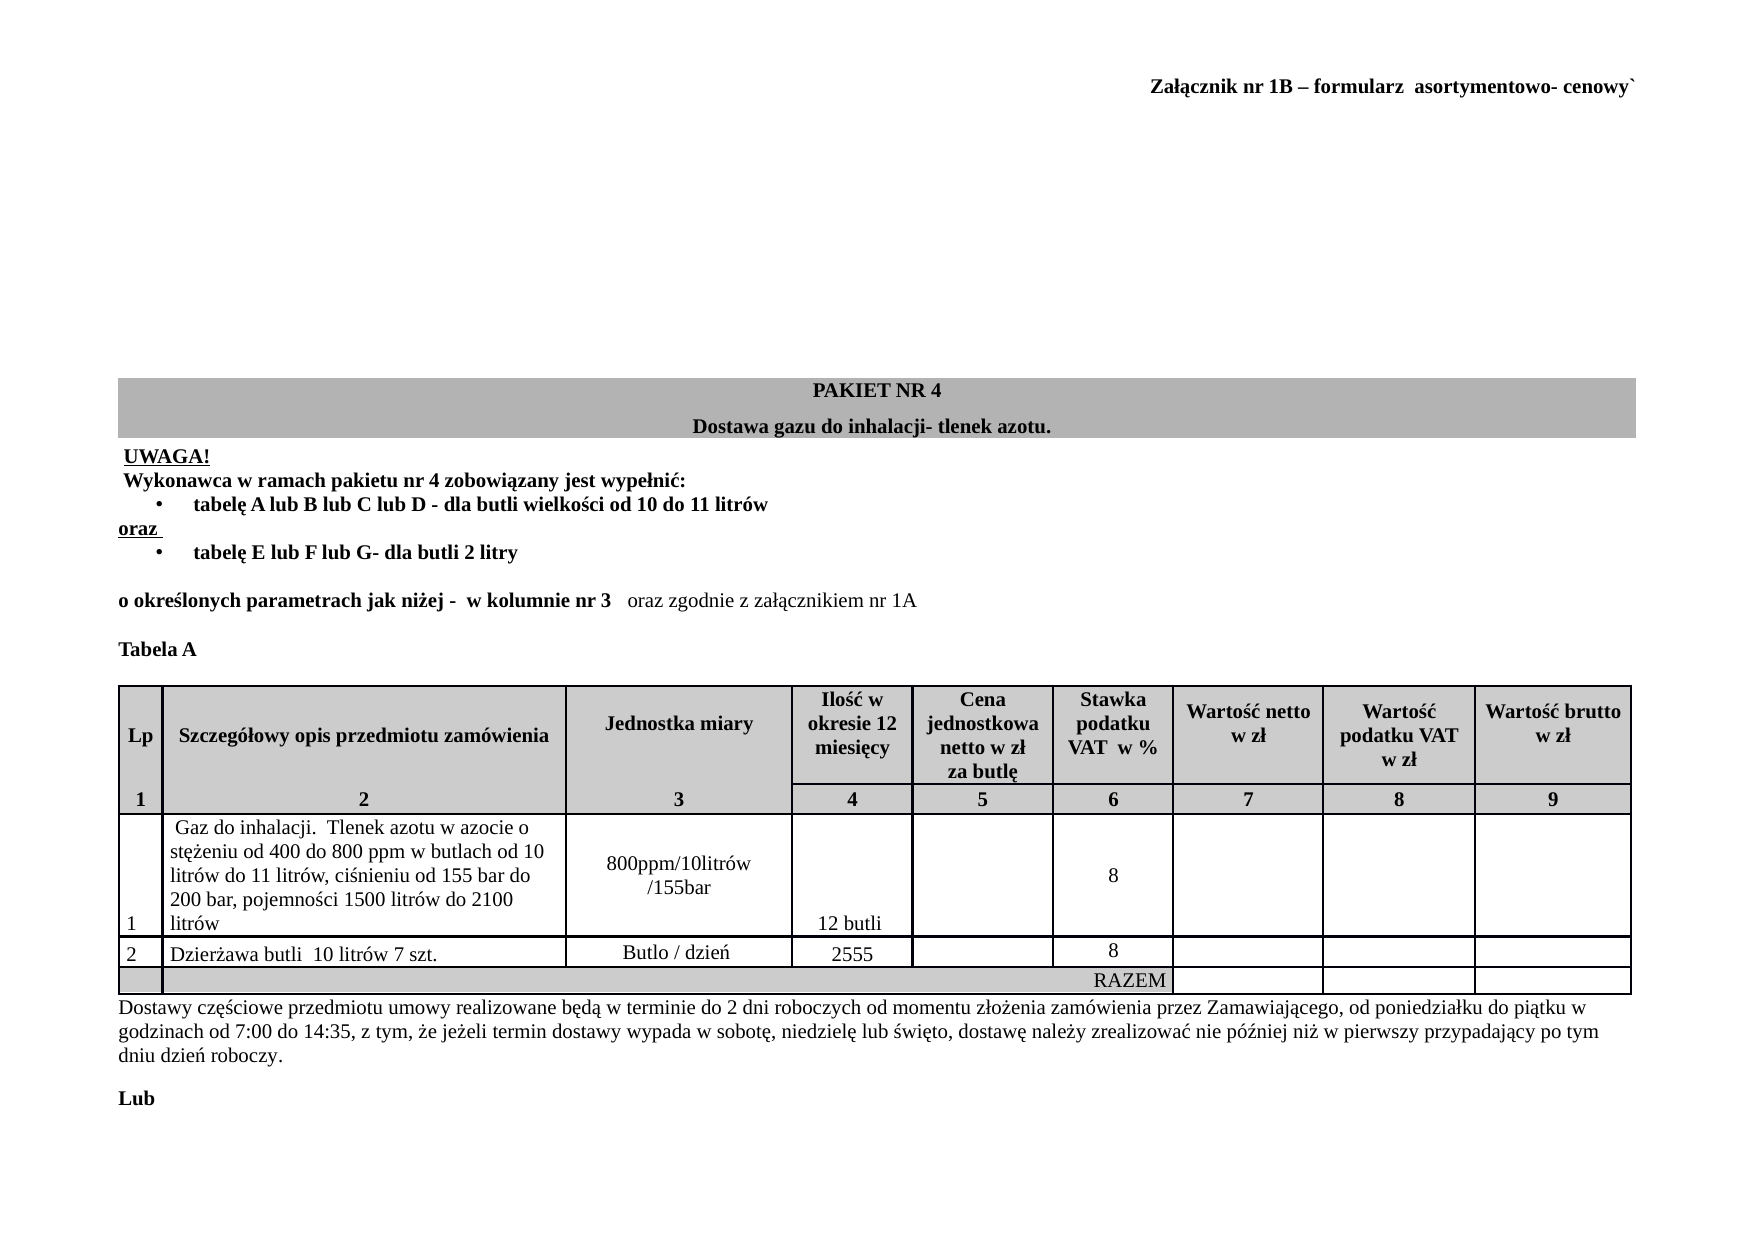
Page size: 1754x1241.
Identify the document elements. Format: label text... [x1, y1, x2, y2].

table_cell Butlo / dzień [567, 938, 791, 966]
table_cell [1476, 968, 1630, 992]
text Tabela A [118, 637, 1636, 661]
table_cell [1476, 938, 1630, 966]
table_cell 5 [914, 785, 1052, 813]
table_cell [1324, 968, 1474, 992]
table_cell Dzierżawa butli 10 litrów 7 szt. [164, 938, 565, 966]
table_cell 8 [1054, 815, 1172, 935]
table_cell 1 [120, 783, 161, 813]
text PAKIET NR 4 [118, 378, 1636, 402]
list tabelę E lub F lub G- dla butli 2 litry [156, 540, 1636, 564]
table_header Cena jednostkowa netto w zł za butlę [914, 687, 1052, 783]
list tabelę A lub B lub C lub D - dla butli wielkości od 10 do 11 litrów [156, 492, 1636, 516]
table_cell 4 [793, 785, 911, 813]
table_cell [914, 815, 1052, 935]
table_header Jednostka miary [567, 687, 791, 783]
text Dostawa gazu do inhalacji- tlenek azotu. [118, 414, 1636, 438]
table_cell 6 [1054, 785, 1172, 813]
text UWAGA! [118, 444, 1636, 468]
table_cell 3 [567, 783, 791, 813]
text Wykonawca w ramach pakietu nr 4 zobowiązany jest wypełnić: [118, 468, 1636, 492]
table_cell [120, 968, 161, 992]
table_cell 2 [120, 938, 161, 966]
table_cell RAZEM [164, 968, 1172, 992]
table_cell 2555 [793, 938, 911, 966]
table_cell [1174, 968, 1322, 992]
table_header Ilość w okresie 12 miesięcy [793, 687, 911, 783]
text oraz [118, 516, 1636, 540]
table_cell 8 [1324, 785, 1474, 813]
table_cell Gaz do inhalacji. Tlenek azotu w azocie o stężeniu od 400 do 800 ppm w butlach od 10 litrów do 11 litrów, ciśnieniu od 155 bar do 200 bar, pojemności 1500 litrów do 2100 litrów [164, 815, 565, 935]
table_cell 2 [164, 783, 565, 813]
table_header Wartość podatku VAT w zł [1324, 687, 1474, 783]
table_cell [1476, 815, 1630, 935]
table_cell 7 [1174, 785, 1322, 813]
table_header Lp [120, 687, 161, 783]
table_header Wartość brutto w zł [1476, 687, 1630, 783]
table_cell [1324, 938, 1474, 966]
table_header Szczegółowy opis przedmiotu zamówienia [164, 687, 565, 783]
table_header Stawka podatku VAT w % [1054, 687, 1172, 783]
table_cell [1174, 815, 1322, 935]
list Dostawy częściowe przedmiotu umowy realizowane będą w terminie do 2 dni roboczych od momentu złożenia zamówienia przez Zamawiającego, od poniedziałku do piątku w godzinach od 7:00 do 14:35, z tym, że jeżeli termin dostawy wypada w sobotę, niedzielę lub święto, dostawę należy zrealizować nie później niż w pierwszy przypadający po tym dniu dzień roboczy. [118, 994, 1636, 1067]
table_cell 8 [1054, 938, 1172, 966]
table_cell [1324, 815, 1474, 935]
text Lub [118, 1086, 1636, 1110]
text o określonych parametrach jak niżej - w kolumnie nr 3 oraz zgodnie z załącznikiem nr 1A [118, 588, 1636, 612]
table_cell 9 [1476, 785, 1630, 813]
table_cell 1 [120, 815, 161, 935]
table_cell 12 butli [793, 815, 911, 935]
table_cell [1174, 938, 1322, 966]
table_cell 800ppm/10litrów /155bar [567, 815, 791, 935]
table_cell [914, 938, 1052, 966]
table_header Wartość netto w zł [1174, 687, 1322, 783]
